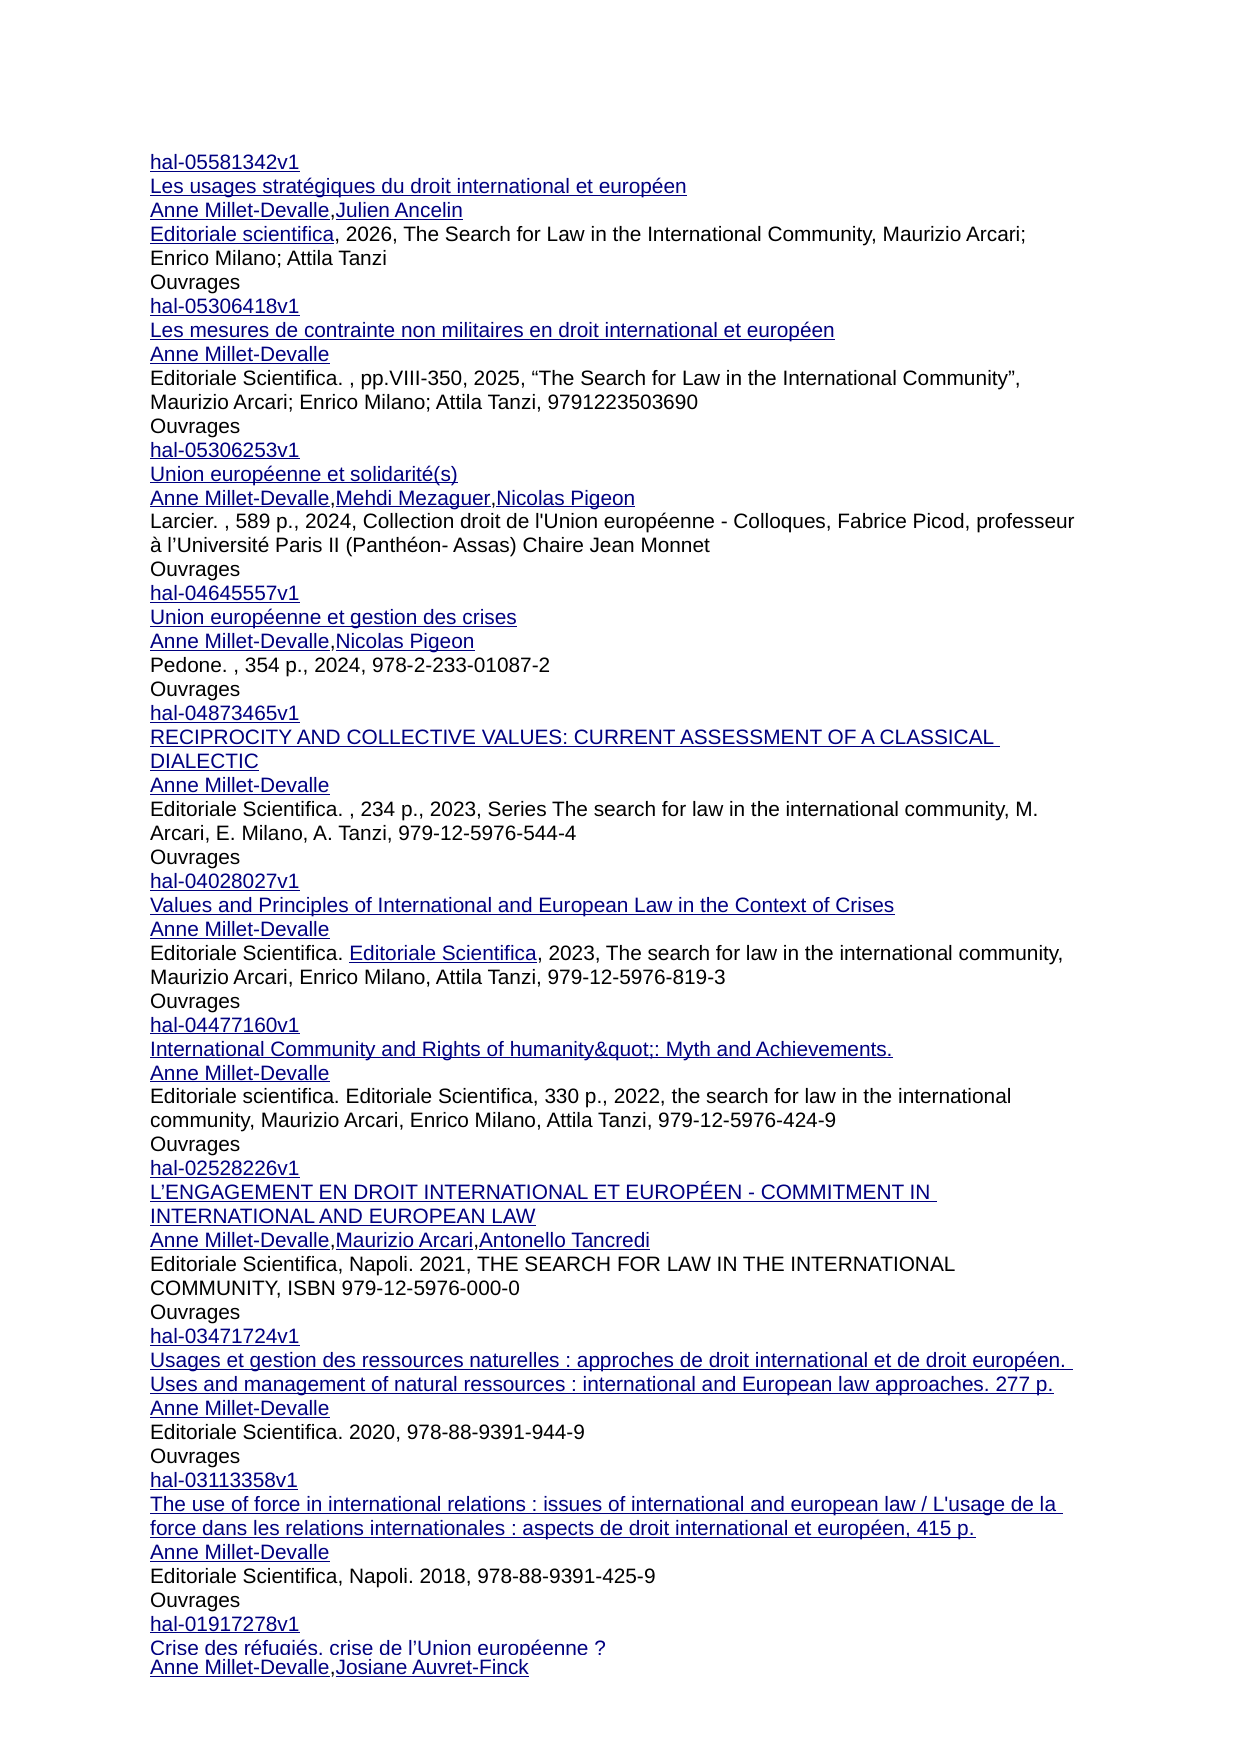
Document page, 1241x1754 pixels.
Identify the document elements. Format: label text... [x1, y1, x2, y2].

table_cell International Community and Rights of humanity&quot;: Myth and Achievements. Anne Millet-Devalle Editoriale scientifica. Editoriale Scientifica, 330 p., 2022, the search for law in the international community, Maurizio Arcari, Enrico Milano, Attila Tanzi, 979-12-5976-424-9 Ouvrages hal-02528226v1 [150, 1036, 1090, 1180]
table_cell Usages et gestion des ressources naturelles : approches de droit international et de droit européen. Uses and management of natural ressources : international and European law approaches. 277 p. Anne Millet-Devalle Editoriale Scientifica. 2020, 978-88-9391-944-9 Ouvrages hal-03113358v1 [150, 1348, 1090, 1492]
table_cell Les usages stratégiques du droit international et européen Anne Millet-Devalle,Julien Ancelin Editoriale scientifica, 2026, The Search for Law in the International Community, Maurizio Arcari; Enrico Milano; Attila Tanzi Ouvrages hal-05306418v1 [150, 174, 1090, 318]
table_cell L’ENGAGEMENT EN DROIT INTERNATIONAL ET EUROPÉEN - COMMITMENT IN INTERNATIONAL AND EUROPEAN LAW Anne Millet-Devalle,Maurizio Arcari,Antonello Tancredi Editoriale Scientifica, Napoli. 2021, THE SEARCH FOR LAW IN THE INTERNATIONAL COMMUNITY, ISBN 979-12-5976-000-0 Ouvrages hal-03471724v1 [150, 1180, 1090, 1348]
table_cell Union européenne et gestion des crises Anne Millet-Devalle,Nicolas Pigeon Pedone. , 354 p., 2024, 978-2-233-01087-2 Ouvrages hal-04873465v1 [150, 605, 1090, 725]
table_cell Union européenne et solidarité(s) Anne Millet-Devalle,Mehdi Mezaguer,Nicolas Pigeon Larcier. , 589 p., 2024, Collection droit de l'Union européenne - Colloques, Fabrice Picod, professeur à l’Université Paris II (Panthéon- Assas) Chaire Jean Monnet Ouvrages hal-04645557v1 [150, 461, 1090, 605]
table_cell RECIPROCITY AND COLLECTIVE VALUES: CURRENT ASSESSMENT OF A CLASSICAL DIALECTIC Anne Millet-Devalle Editoriale Scientifica. , 234 p., 2023, Series The search for law in the international community, M. Arcari, E. Milano, A. Tanzi, 979-12-5976-544-4 Ouvrages hal-04028027v1 [150, 725, 1090, 893]
table_cell Crise des réfugiés, crise de l’Union européenne ? Anne Millet-Devalle,Josiane Auvret-Finck [150, 1635, 1090, 1679]
table_cell Les mesures de contrainte non militaires en droit international et européen Anne Millet-Devalle Editoriale Scientifica. , pp.VIII-350, 2025, “The Search for Law in the International Community”, Maurizio Arcari; Enrico Milano; Attila Tanzi, 9791223503690 Ouvrages hal-05306253v1 [150, 318, 1090, 461]
table_cell Values and Principles of International and European Law in the Context of Crises Anne Millet-Devalle Editoriale Scientifica. Editoriale Scientifica, 2023, The search for law in the international community, Maurizio Arcari, Enrico Milano, Attila Tanzi, 979-12-5976-819-3 Ouvrages hal-04477160v1 [150, 893, 1090, 1036]
table_cell The use of force in international relations : issues of international and european law / L'usage de la force dans les relations internationales : aspects de droit international et européen, 415 p. Anne Millet-Devalle Editoriale Scientifica, Napoli. 2018, 978-88-9391-425-9 Ouvrages hal-01917278v1 [150, 1492, 1090, 1635]
table_header hal-05581342v1 [150, 150, 1090, 174]
